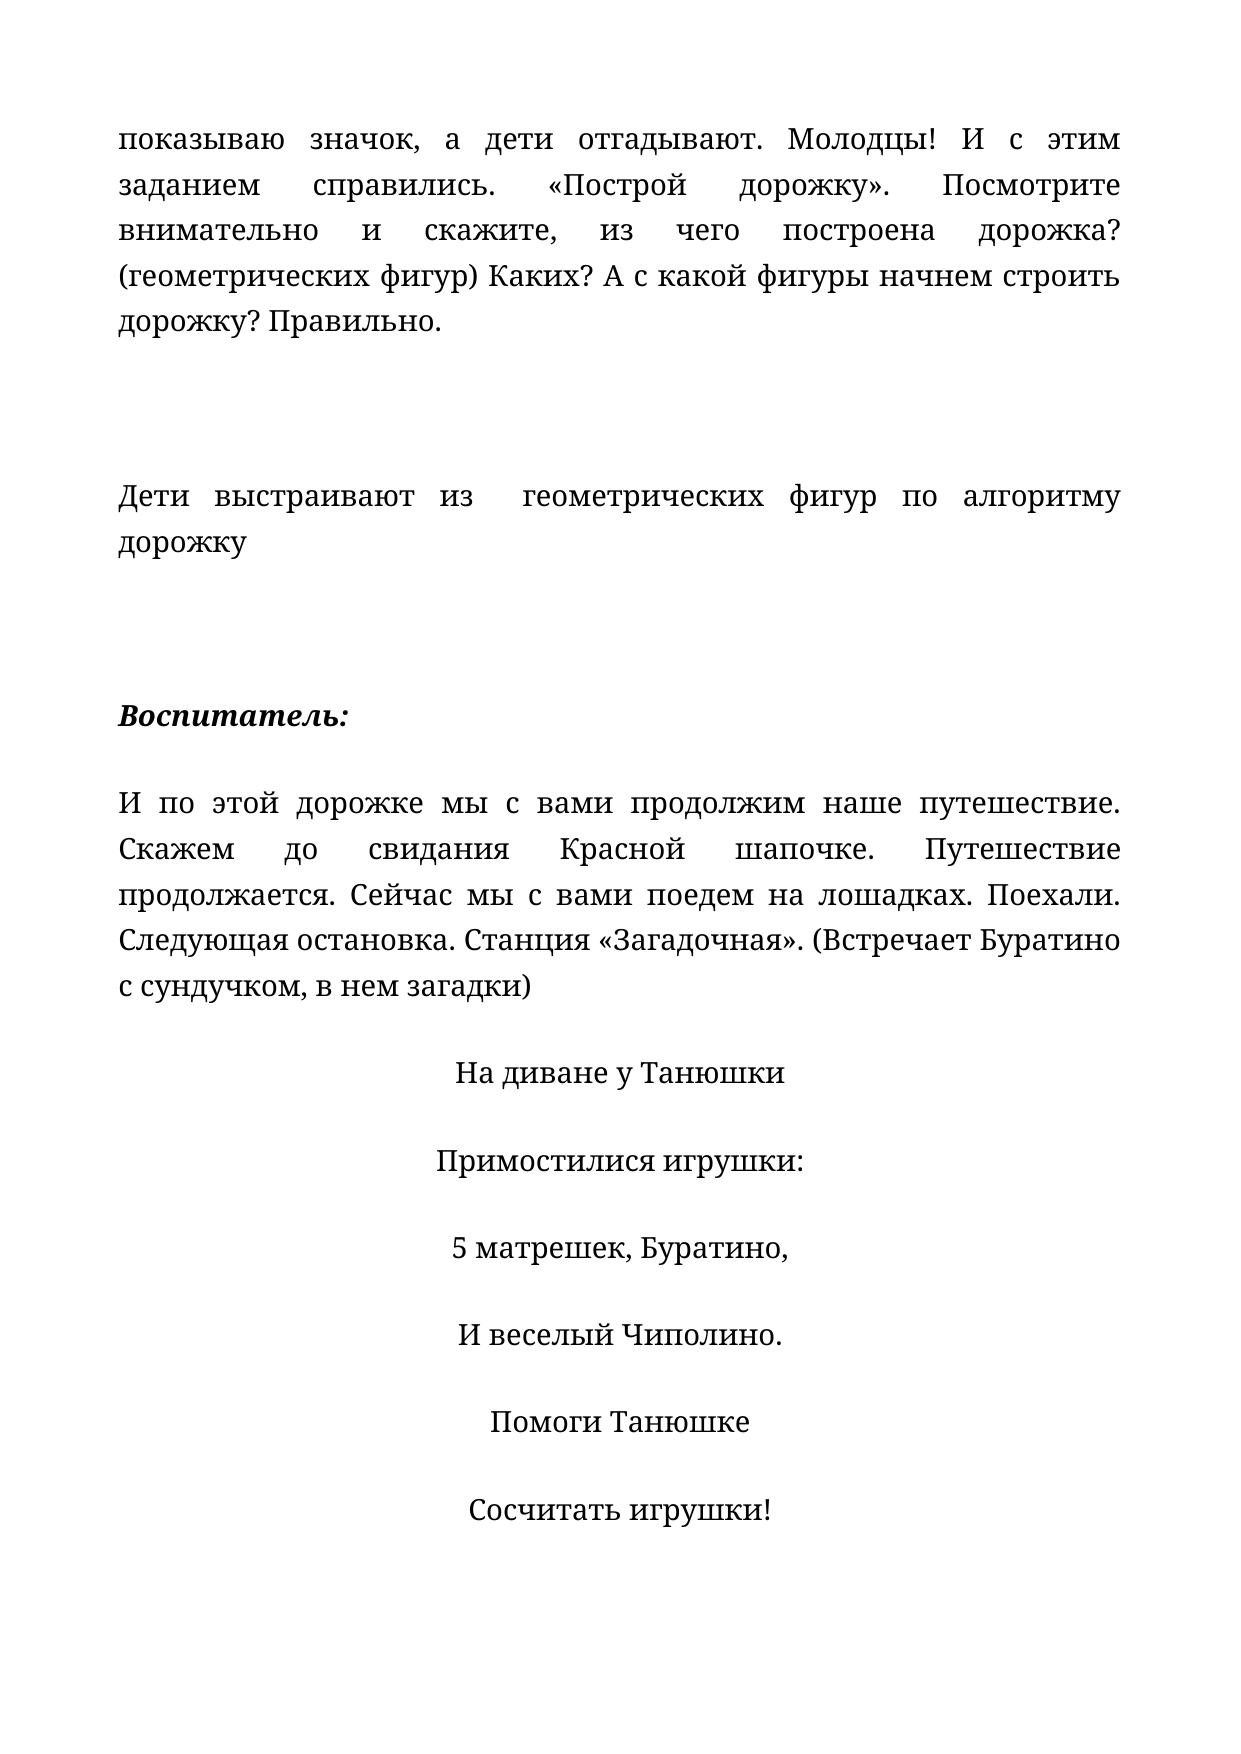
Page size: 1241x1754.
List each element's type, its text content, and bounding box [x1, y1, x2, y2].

text 5 матрешек, Буратино, [118, 1227, 1122, 1267]
text И по этой дорожке мы с вами продолжим наше путешествие. Скажем до свидания Красной шапочке. Путешествие продолжается. Сейчас мы с вами поедем на лошадках. Поехали. Следующая остановка. Станция «Загадочная». (Встречает Буратино с сундучком, в нем загадки) [118, 783, 1122, 1005]
text показываю значок, а дети отгадывают. Молодцы! И с этим заданием справились. «Построй дорожку». Посмотрите внимательно и скажите, из чего построена дорожка? (геометрических фигур) Каких? А с какой фигуры начнем строить дорожку? Правильно. [118, 118, 1122, 340]
text На диване у Танюшки [118, 1052, 1122, 1092]
text Воспитатель: [118, 695, 1122, 735]
text Примостилися игрушки: [118, 1140, 1122, 1179]
text И веселый Чиполино. [118, 1314, 1122, 1354]
text Сосчитать игрушки! [118, 1489, 1122, 1529]
text Помоги Танюшке [118, 1402, 1122, 1441]
text Дети выстраивают из геометрических фигур по алгоритму дорожку [118, 475, 1122, 561]
